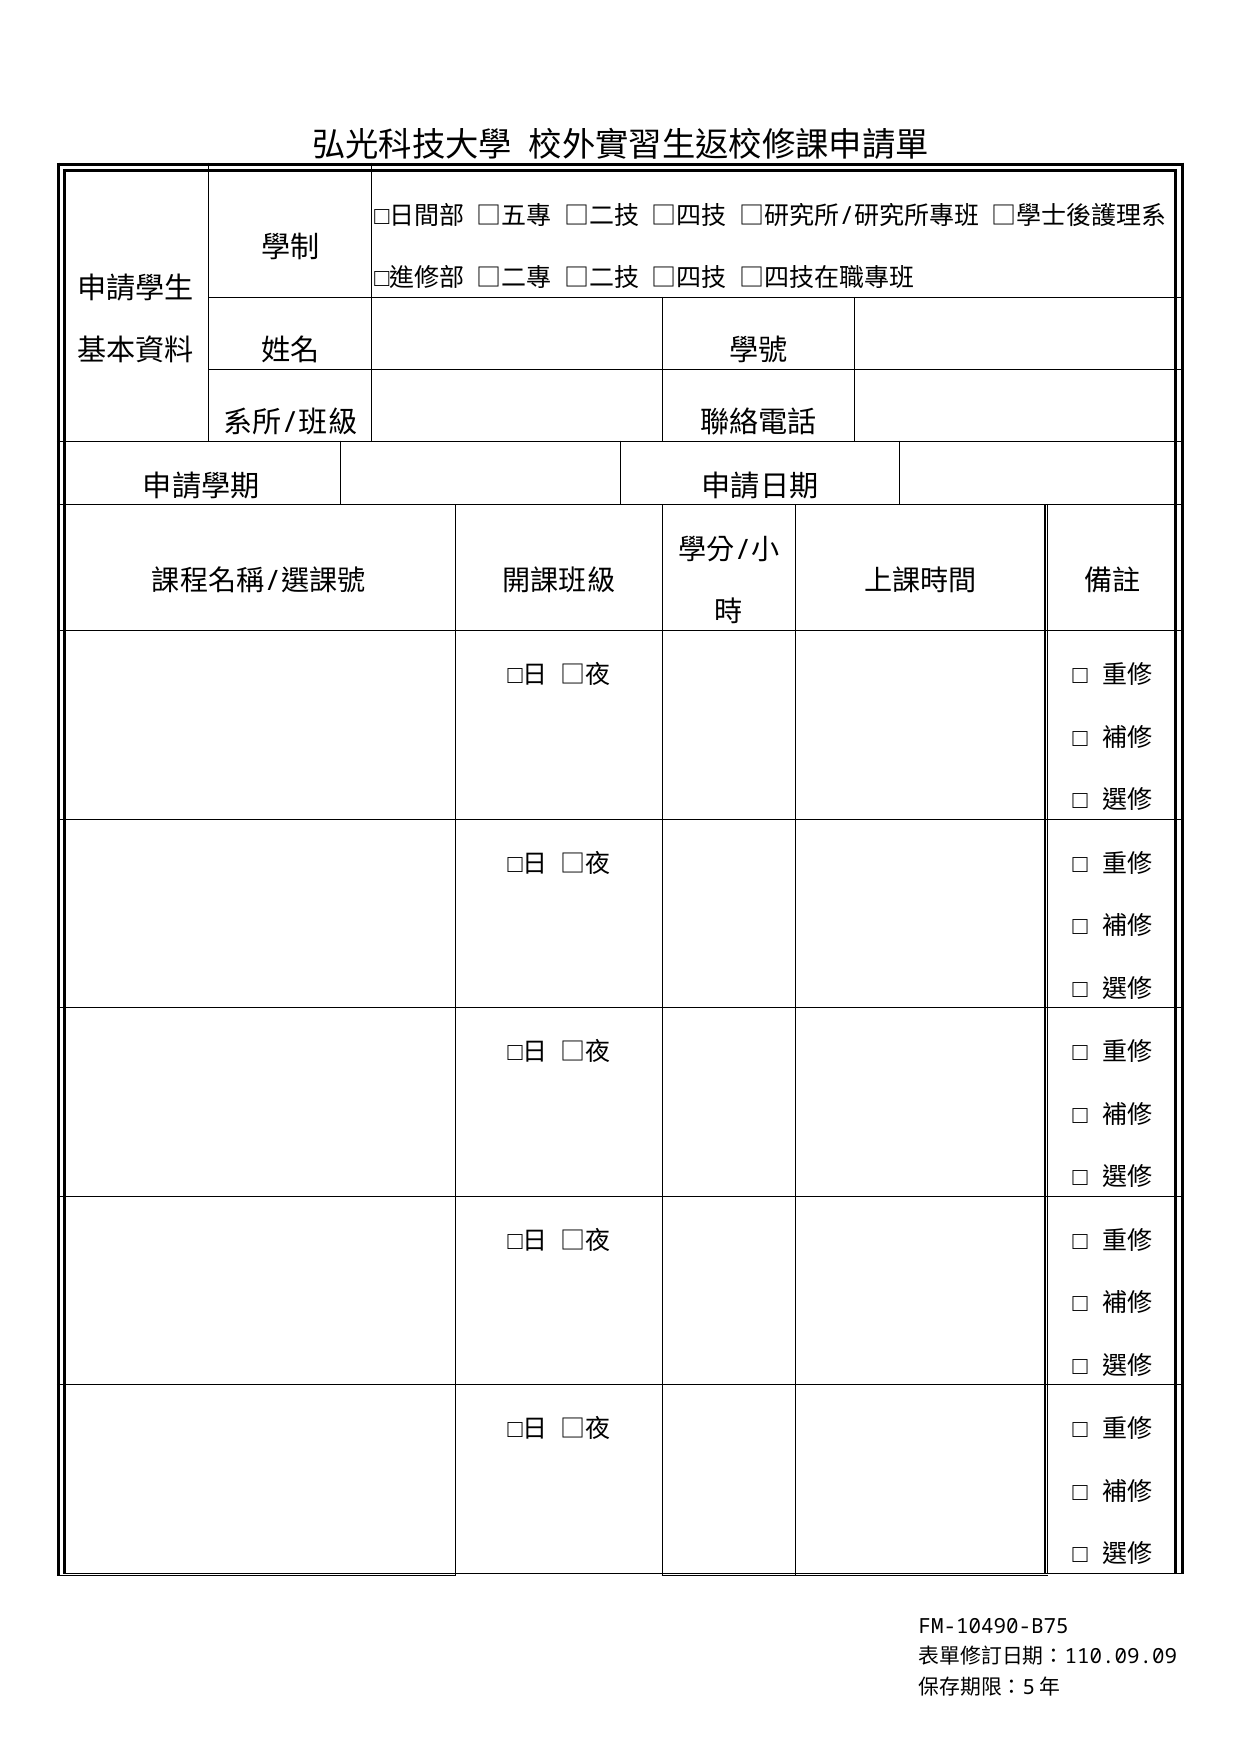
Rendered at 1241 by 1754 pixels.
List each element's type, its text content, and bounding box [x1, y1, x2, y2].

table_cell [663, 631, 795, 819]
table_cell [796, 820, 1044, 1007]
table_cell [66, 631, 455, 819]
table_cell [66, 1385, 455, 1573]
table_cell [663, 820, 795, 1007]
table_cell [663, 1385, 795, 1573]
table_cell 學號 [663, 298, 854, 369]
table_cell □日 □夜 [456, 1008, 662, 1196]
table_cell [796, 1385, 1044, 1573]
table_cell □ 重修 □ 補修 □ 選修 [1048, 1385, 1174, 1573]
table_cell [900, 442, 1174, 504]
table_cell [796, 631, 1044, 819]
table_cell □ 重修 □ 補修 □ 選修 [1048, 1008, 1174, 1196]
table_cell [66, 820, 455, 1007]
table_cell □日 □夜 [456, 1385, 662, 1573]
table_header 申請學生基本資料 [61, 166, 208, 441]
table_cell 申請日期 [621, 442, 899, 504]
table_cell □ 重修 □ 補修 □ 選修 [1048, 820, 1174, 1007]
table_cell 課程名稱/選課號 [66, 505, 455, 630]
table_cell [663, 1008, 795, 1196]
table_cell 申請學期 [66, 442, 340, 504]
table_cell 備註 [1048, 505, 1174, 630]
table_header □日間部 □五專 □二技 □四技 □研究所/研究所專班 □學士後護理系 □進修部 □二專 □二技 □四技 □四技在職專班 [372, 166, 1179, 297]
table_cell [372, 370, 662, 441]
table_cell □ 重修 □ 補修 □ 選修 [1048, 1197, 1174, 1384]
text 弘光科技大學 校外實習生返校修課申請單 [106, 100, 1134, 162]
table_cell [796, 1197, 1044, 1384]
table_cell 姓名 [209, 298, 371, 369]
table_cell □日 □夜 [456, 631, 662, 819]
table_cell [796, 1008, 1044, 1196]
table_cell □ 重修 □ 補修 □ 選修 [1048, 631, 1174, 819]
table_cell 上課時間 [796, 505, 1044, 630]
table_cell [66, 1008, 455, 1196]
table_header 學制 [209, 172, 371, 297]
table_cell [341, 442, 620, 504]
table_cell 開課班級 [456, 505, 662, 630]
table_cell [855, 370, 1174, 441]
table_cell 學分/小時 [663, 505, 795, 630]
table_cell [855, 298, 1174, 369]
table_cell [372, 298, 662, 369]
table_cell 聯絡電話 [663, 370, 854, 441]
table_cell 系所/班級 [209, 370, 371, 441]
table_cell □日 □夜 [456, 820, 662, 1007]
table_cell □日 □夜 [456, 1197, 662, 1384]
table_cell [663, 1197, 795, 1384]
table_cell [66, 1197, 455, 1384]
